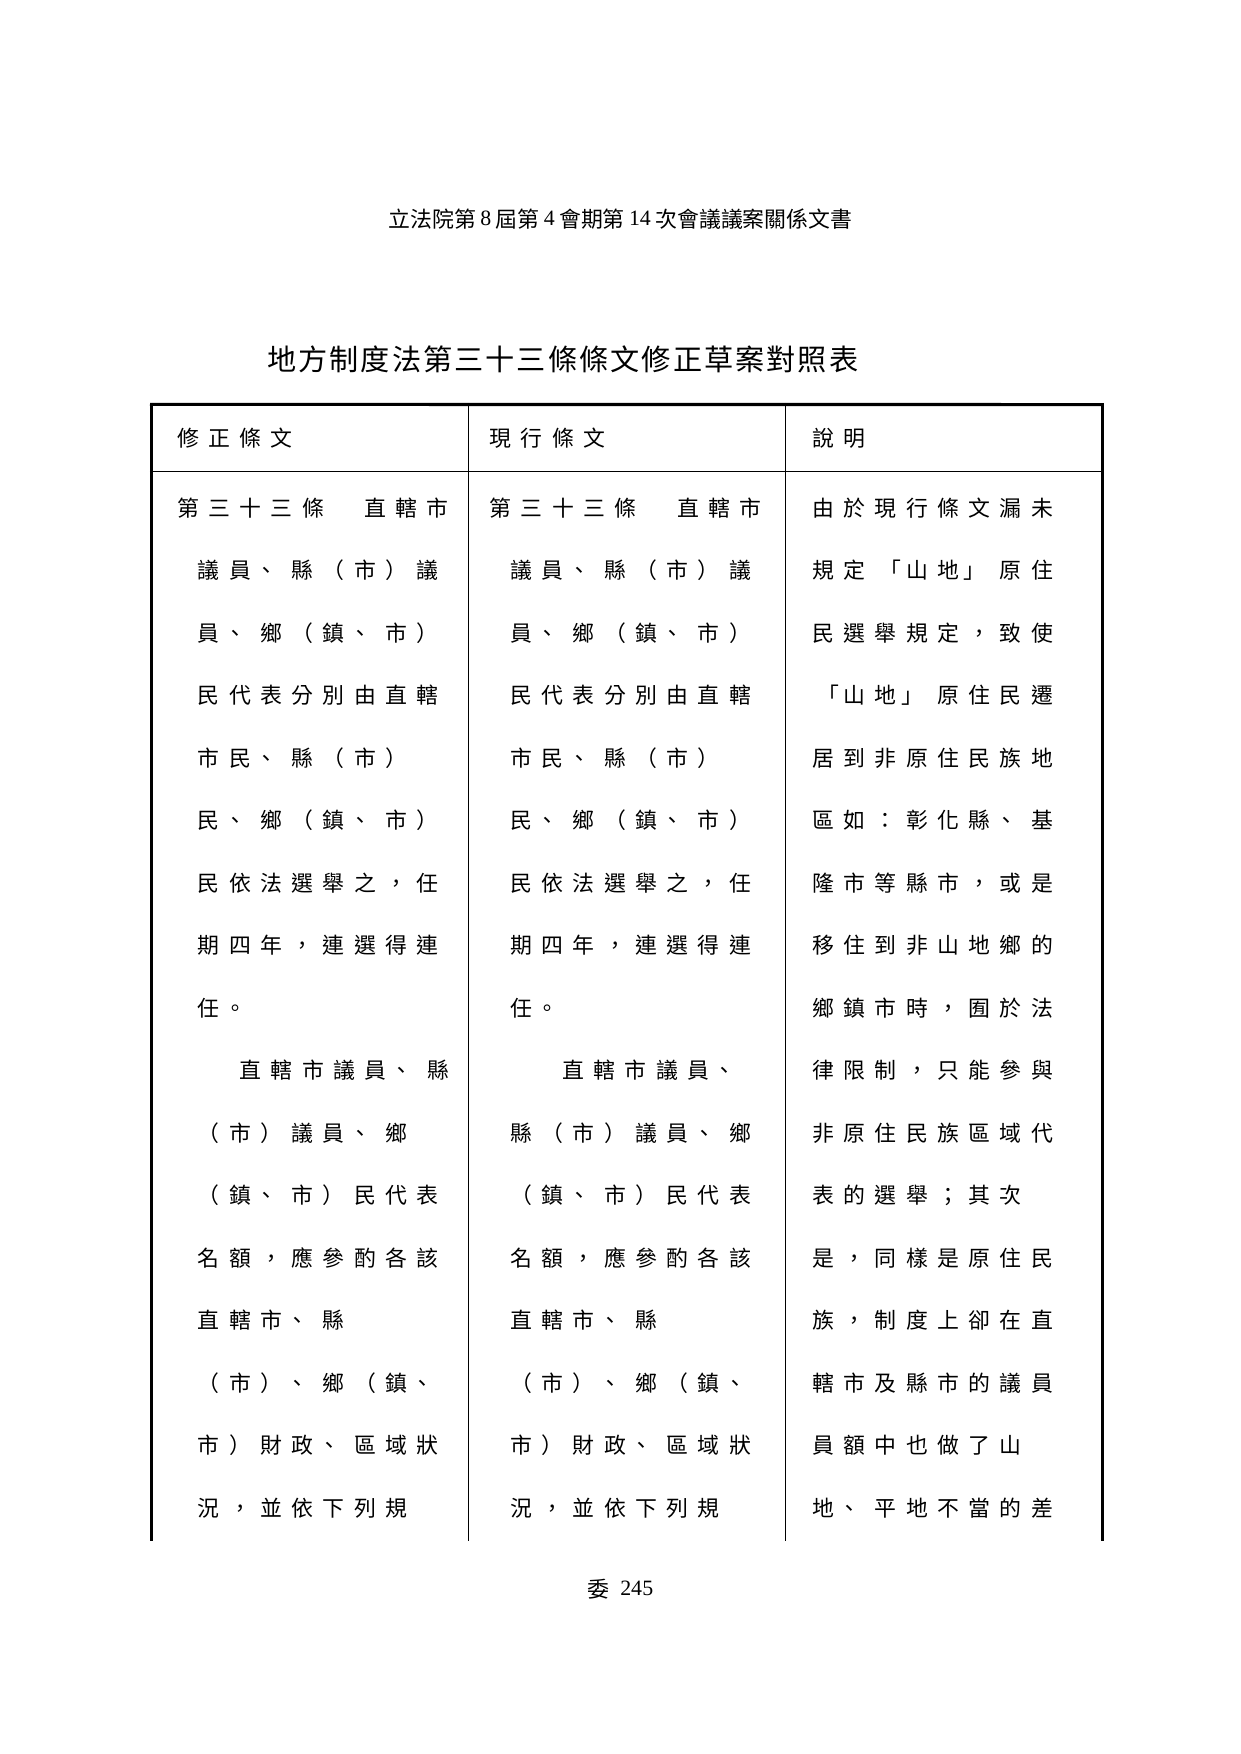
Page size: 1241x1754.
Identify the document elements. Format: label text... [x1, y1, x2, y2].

table_header 地方制度法第三十三條條文修正草案對照表 [151, 313, 1102, 403]
table_cell 修正條文 [153, 406, 468, 471]
table_cell 現行條文 [469, 407, 785, 471]
table_cell 第三十三條 直轄市議員、縣（市）議員、鄉（鎮、市）民代表分別由直轄市民、縣（市）民、鄉（鎮、市）民依法選舉之，任期四年，連選得連任。 直轄市議員、縣（市）議員、鄉（鎮、市）民代表名額，應參酌各該直轄市、縣（市）、鄉（鎮、市）財政、區域狀況，並依下列規 [153, 472, 468, 1541]
table_cell 第三十三條 直轄市議員、縣（市）議員、鄉（鎮、市）民代表分別由直轄市民、縣（市）民、鄉（鎮、市）民依法選舉之，任期四年，連選得連任。 直轄市議員、縣（市）議員、鄉（鎮、市）民代表名額，應參酌各該直轄市、縣（市）、鄉（鎮、市）財政、區域狀況，並依下列規 [469, 472, 785, 1541]
table_cell 說明 [786, 407, 1101, 471]
table_cell 由於現行條文漏未規定「山地」原住民選舉規定，致使「山地」原住民遷居到非原住民族地區如：彰化縣、基隆市等縣市，或是移住到非山地鄉的鄉鎮市時，囿於法律限制，只能參與非原住民族區域代表的選舉；其次是，同樣是原住民族，制度上卻在直轄市及縣市的議員員額中也做了山地、平地不當的差 [786, 472, 1101, 1541]
